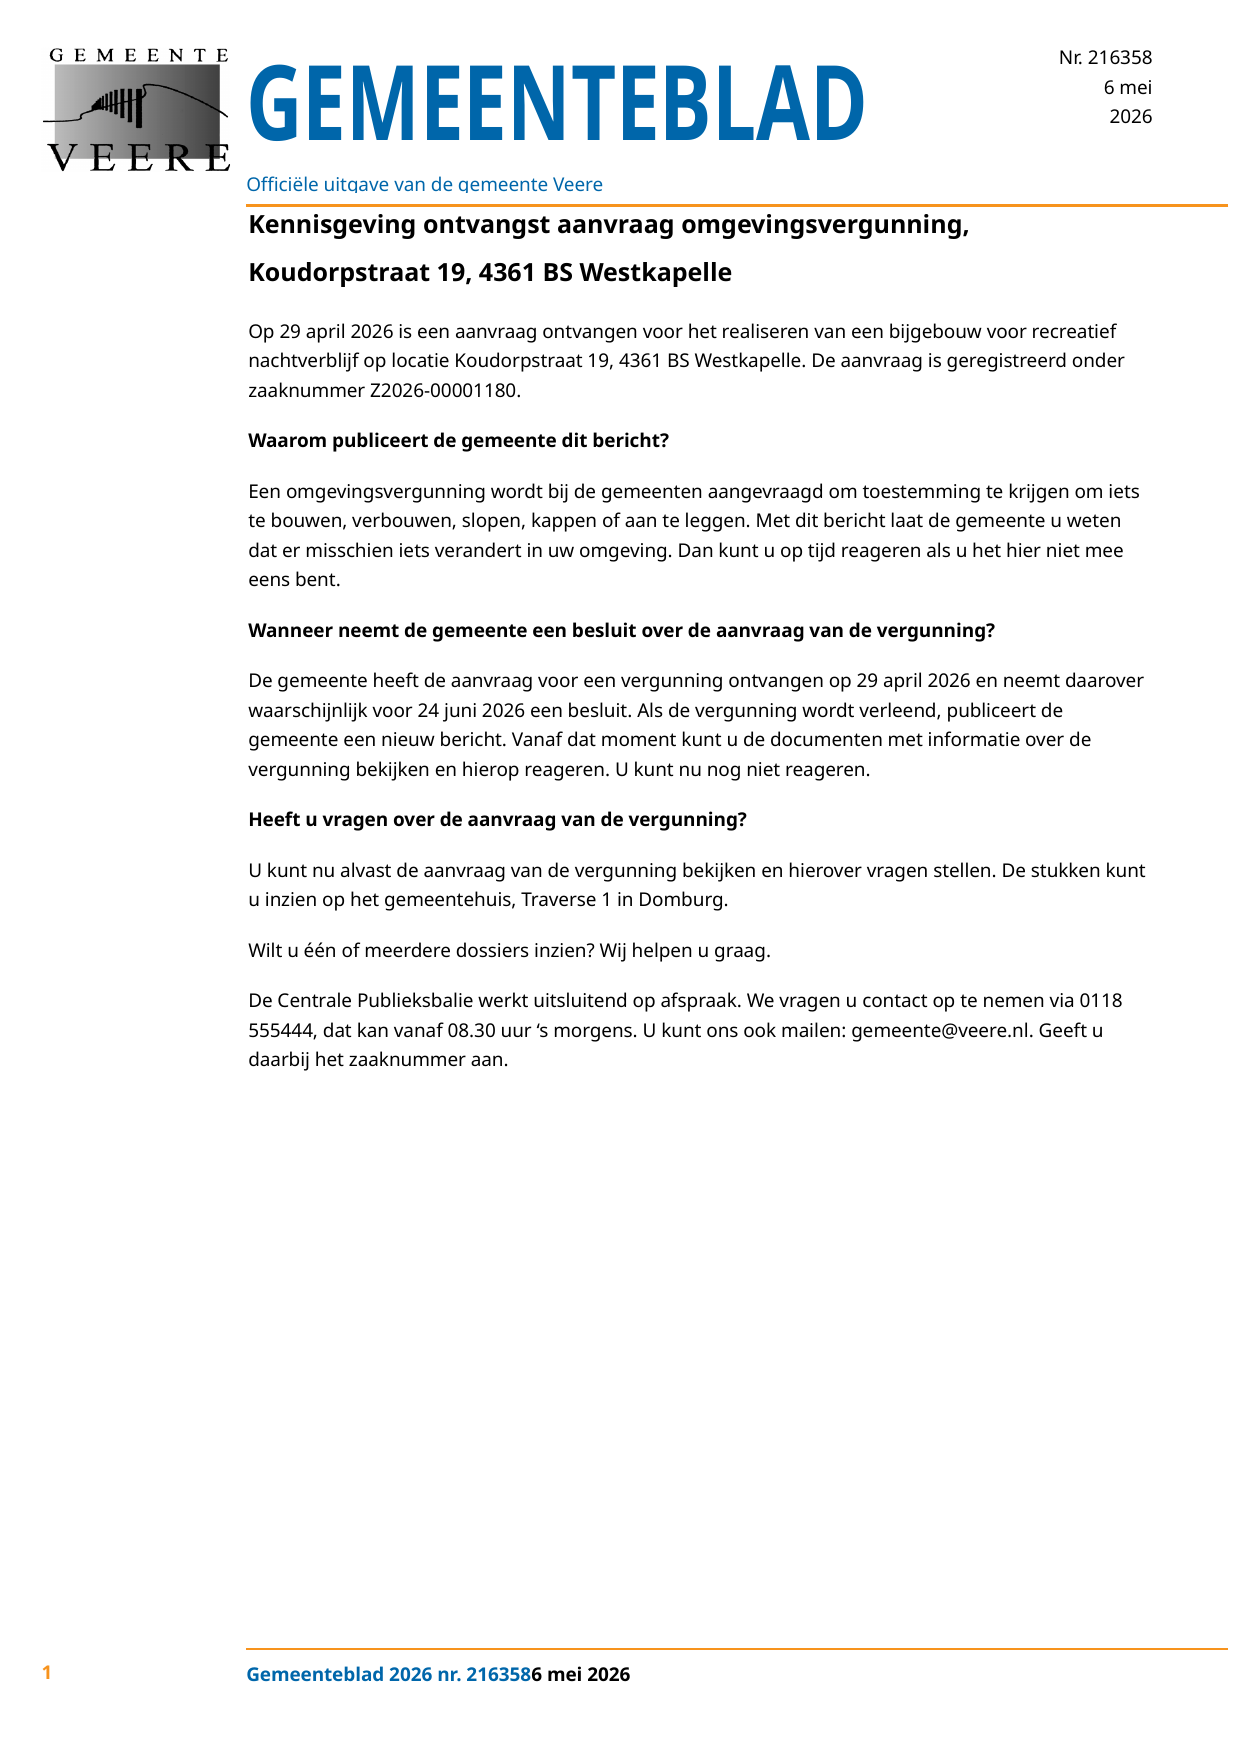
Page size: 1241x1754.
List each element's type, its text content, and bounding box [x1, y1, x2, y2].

text De gemeente heeft de aanvraag voor een vergunning ontvangen op 29 april 2026 en neemt daarover waarschijnlijk voor 24 juni 2026 een besluit. Als de vergunning wordt verleend, publiceert de gemeente een nieuw bericht. Vanaf dat moment kunt u de documenten met informatie over de vergunning bekijken en hierop reageren. U kunt nu nog niet reageren. [248, 667, 1152, 782]
text Heeft u vragen over de aanvraag van de vergunning? [248, 807, 1152, 832]
text U kunt nu alvast de aanvraag van de vergunning bekijken en hierover vragen stellen. De stukken kunt u inzien op het gemeentehuis, Traverse 1 in Domburg. [248, 857, 1152, 912]
text Waarom publiceert de gemeente dit bericht? [248, 427, 1152, 453]
text Een omgevingsvergunning wordt bij de gemeenten aangevraagd om toestemming te krijgen om iets te bouwen, verbouwen, slopen, kappen of aan te leggen. Met dit bericht laat de gemeente u weten dat er misschien iets verandert in uw omgeving. Dan kunt u op tijd reageren als u het hier niet mee eens bent. [248, 478, 1152, 592]
picture [41, 47, 231, 172]
text De Centrale Publieksbalie werkt uitsluitend op afspraak. We vragen u contact op te nemen via 0118 555444, dat kan vanaf 08.30 uur ‘s morgens. U kunt ons ook mailen: gemeente@veere.nl. Geeft u daarbij het zaaknummer aan. [248, 987, 1152, 1072]
text Op 29 april 2026 is een aanvraag ontvangen voor het realiseren van een bijgebouw voor recreatief nachtverblijf op locatie Koudorpstraat 19, 4361 BS Westkapelle. De aanvraag is geregistreerd onder zaaknummer Z2026-00001180. [248, 318, 1152, 403]
text Wilt u één of meerdere dossiers inzien? Wij helpen u graag. [248, 937, 1152, 963]
text Kennisgeving ontvangst aanvraag omgevingsvergunning, Koudorpstraat 19, 4361 BS Westkapelle [248, 207, 1152, 288]
text Wanneer neemt de gemeente een besluit over de aanvraag van de vergunning? [248, 617, 1152, 643]
